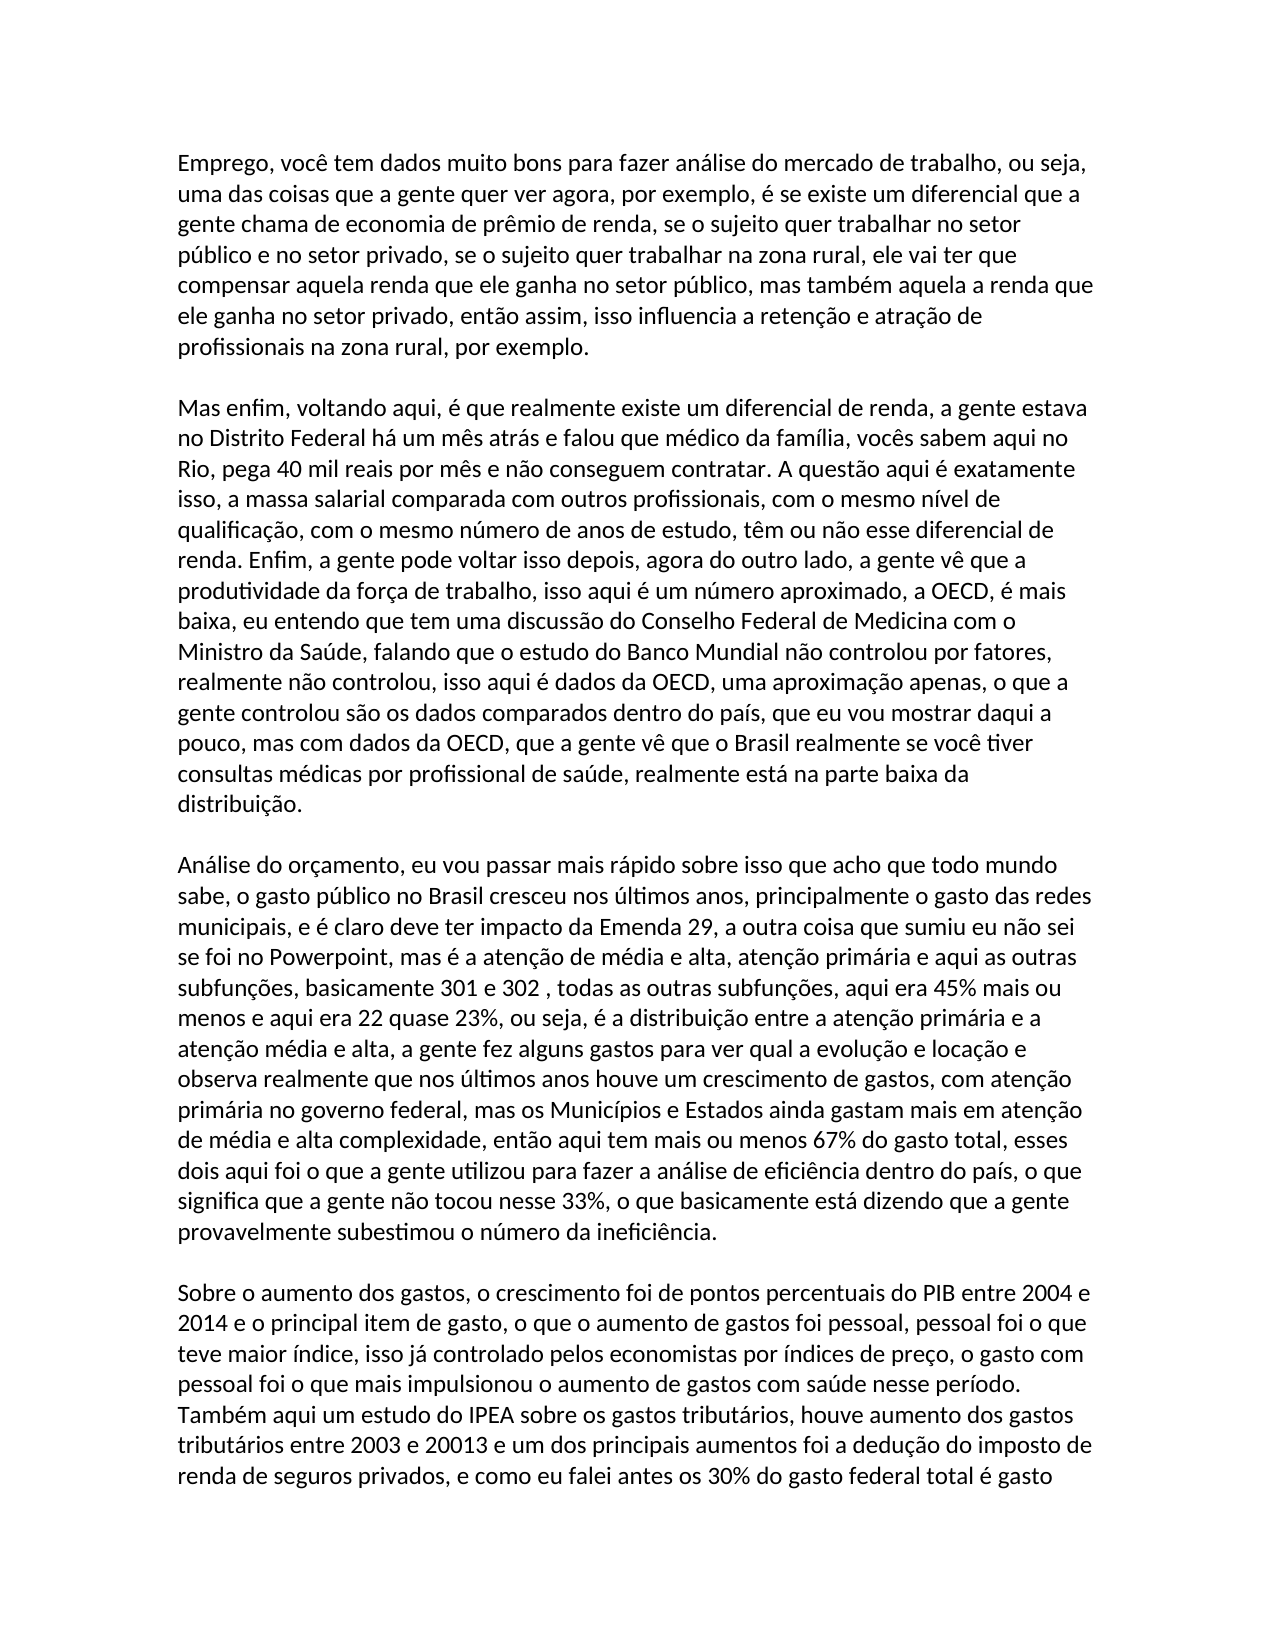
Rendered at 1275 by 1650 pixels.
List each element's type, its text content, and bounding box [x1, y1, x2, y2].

text Mas enfim, voltando aqui, é que realmente existe um diferencial de renda, a gente estava no Distrito Federal há um mês atrás e falou que médico da família, vocês sabem aqui no Rio, pega 40 mil reais por mês e não conseguem contratar. A questão aqui é exatamente isso, a massa salarial comparada com outros profissionais, com o mesmo nível de qualificação, com o mesmo número de anos de estudo, têm ou não esse diferencial de renda. Enfim, a gente pode voltar isso depois, agora do outro lado, a gente vê que a produtividade da força de trabalho, isso aqui é um número aproximado, a OECD, é mais baixa, eu entendo que tem uma discussão do Conselho Federal de Medicina com o Ministro da Saúde, falando que o estudo do Banco Mundial não controlou por fatores, realmente não controlou, isso aqui é dados da OECD, uma aproximação apenas, o que a gente controlou são os dados comparados dentro do país, que eu vou mostrar daqui a pouco, mas com dados da OECD, que a gente vê que o Brasil realmente se você tiver consultas médicas por profissional de saúde, realmente está na parte baixa da distribuição. [177, 392, 1098, 819]
text Análise do orçamento, eu vou passar mais rápido sobre isso que acho que todo mundo sabe, o gasto público no Brasil cresceu nos últimos anos, principalmente o gasto das redes municipais, e é claro deve ter impacto da Emenda 29, a outra coisa que sumiu eu não sei se foi no Powerpoint, mas é a atenção de média e alta, atenção primária e aqui as outras subfunções, basicamente 301 e 302 , todas as outras subfunções, aqui era 45% mais ou menos e aqui era 22 quase 23%, ou seja, é a distribuição entre a atenção primária e a atenção média e alta, a gente fez alguns gastos para ver qual a evolução e locação e observa realmente que nos últimos anos houve um crescimento de gastos, com atenção primária no governo federal, mas os Municípios e Estados ainda gastam mais em atenção de média e alta complexidade, então aqui tem mais ou menos 67% do gasto total, esses dois aqui foi o que a gente utilizou para fazer a análise de eficiência dentro do país, o que significa que a gente não tocou nesse 33%, o que basicamente está dizendo que a gente provavelmente subestimou o número da ineficiência. [177, 849, 1098, 1246]
text Emprego, você tem dados muito bons para fazer análise do mercado de trabalho, ou seja, uma das coisas que a gente quer ver agora, por exemplo, é se existe um diferencial que a gente chama de economia de prêmio de renda, se o sujeito quer trabalhar no setor público e no setor privado, se o sujeito quer trabalhar na zona rural, ele vai ter que compensar aquela renda que ele ganha no setor público, mas também aquela a renda que ele ganha no setor privado, então assim, isso influencia a retenção e atração de profissionais na zona rural, por exemplo. [177, 148, 1098, 361]
text Sobre o aumento dos gastos, o crescimento foi de pontos percentuais do PIB entre 2004 e 2014 e o principal item de gasto, o que o aumento de gastos foi pessoal, pessoal foi o que teve maior índice, isso já controlado pelos economistas por índices de preço, o gasto com pessoal foi o que mais impulsionou o aumento de gastos com saúde nesse período. Também aqui um estudo do IPEA sobre os gastos tributários, houve aumento dos gastos tributários entre 2003 e 20013 e um dos principais aumentos foi a dedução do imposto de renda de seguros privados, e como eu falei antes os 30% do gasto federal total é gasto [177, 1277, 1098, 1491]
